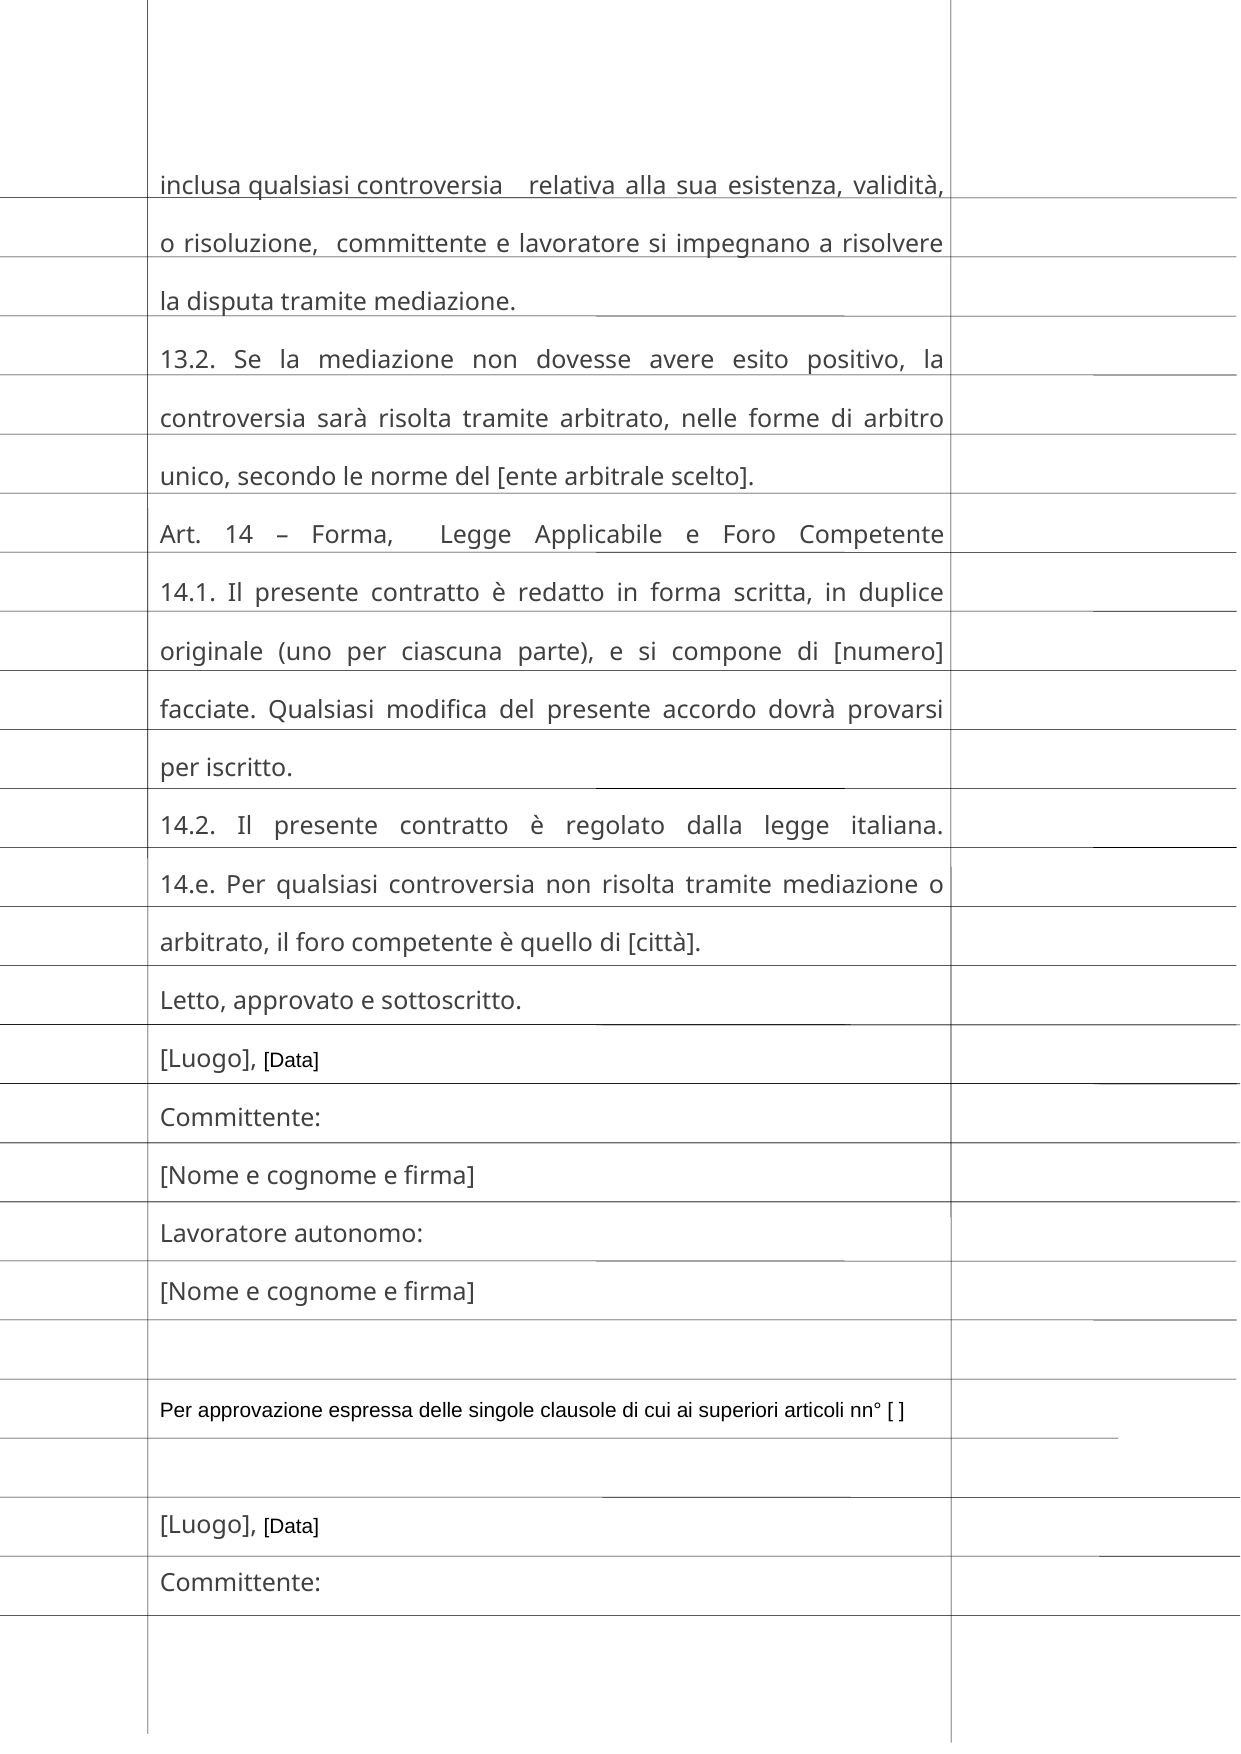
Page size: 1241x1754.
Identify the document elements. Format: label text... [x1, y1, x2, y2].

text 13.2. Se la mediazione non dovesse avere esito positivo, la controversia sarà risolta tramite arbitrato, nelle forme di arbitro unico, secondo le norme del [ente arbitrale scelto]. [159, 322, 945, 497]
text 14.2. Il presente contratto è regolato dalla legge italiana. 14.e. Per qualsiasi controversia non risolta tramite mediazione o arbitrato, il foro competente è quello di [città]. [159, 788, 945, 963]
text [Luogo], [Data] [159, 1487, 945, 1545]
text [Luogo], [Data] [159, 1021, 945, 1079]
text Lavoratore autonomo: [159, 1196, 945, 1254]
text Letto, approvato e sottoscritto. [159, 963, 945, 1021]
text Committente: [159, 1545, 945, 1603]
text Art. 14 – Forma, Legge Applicabile e Foro Competente 14.1. Il presente contratto è redatto in forma scritta, in duplice originale (uno per ciascuna parte), e si compone di [numero] facciate. Qualsiasi modifica del presente accordo dovrà provarsi per iscritto. [159, 497, 945, 788]
text [Nome e cognome e firma] [159, 1138, 945, 1196]
text Committente: [159, 1079, 945, 1138]
text [Nome e cognome e firma] [159, 1254, 945, 1312]
text Per approvazione espressa delle singole clausole di cui ai superiori articoli nn° [ ] [159, 1371, 945, 1429]
text inclusa qualsiasi controversia relativa alla sua esistenza, validità, o risoluzione, committente e lavoratore si impegnano a risolvere la disputa tramite mediazione. [159, 148, 945, 322]
